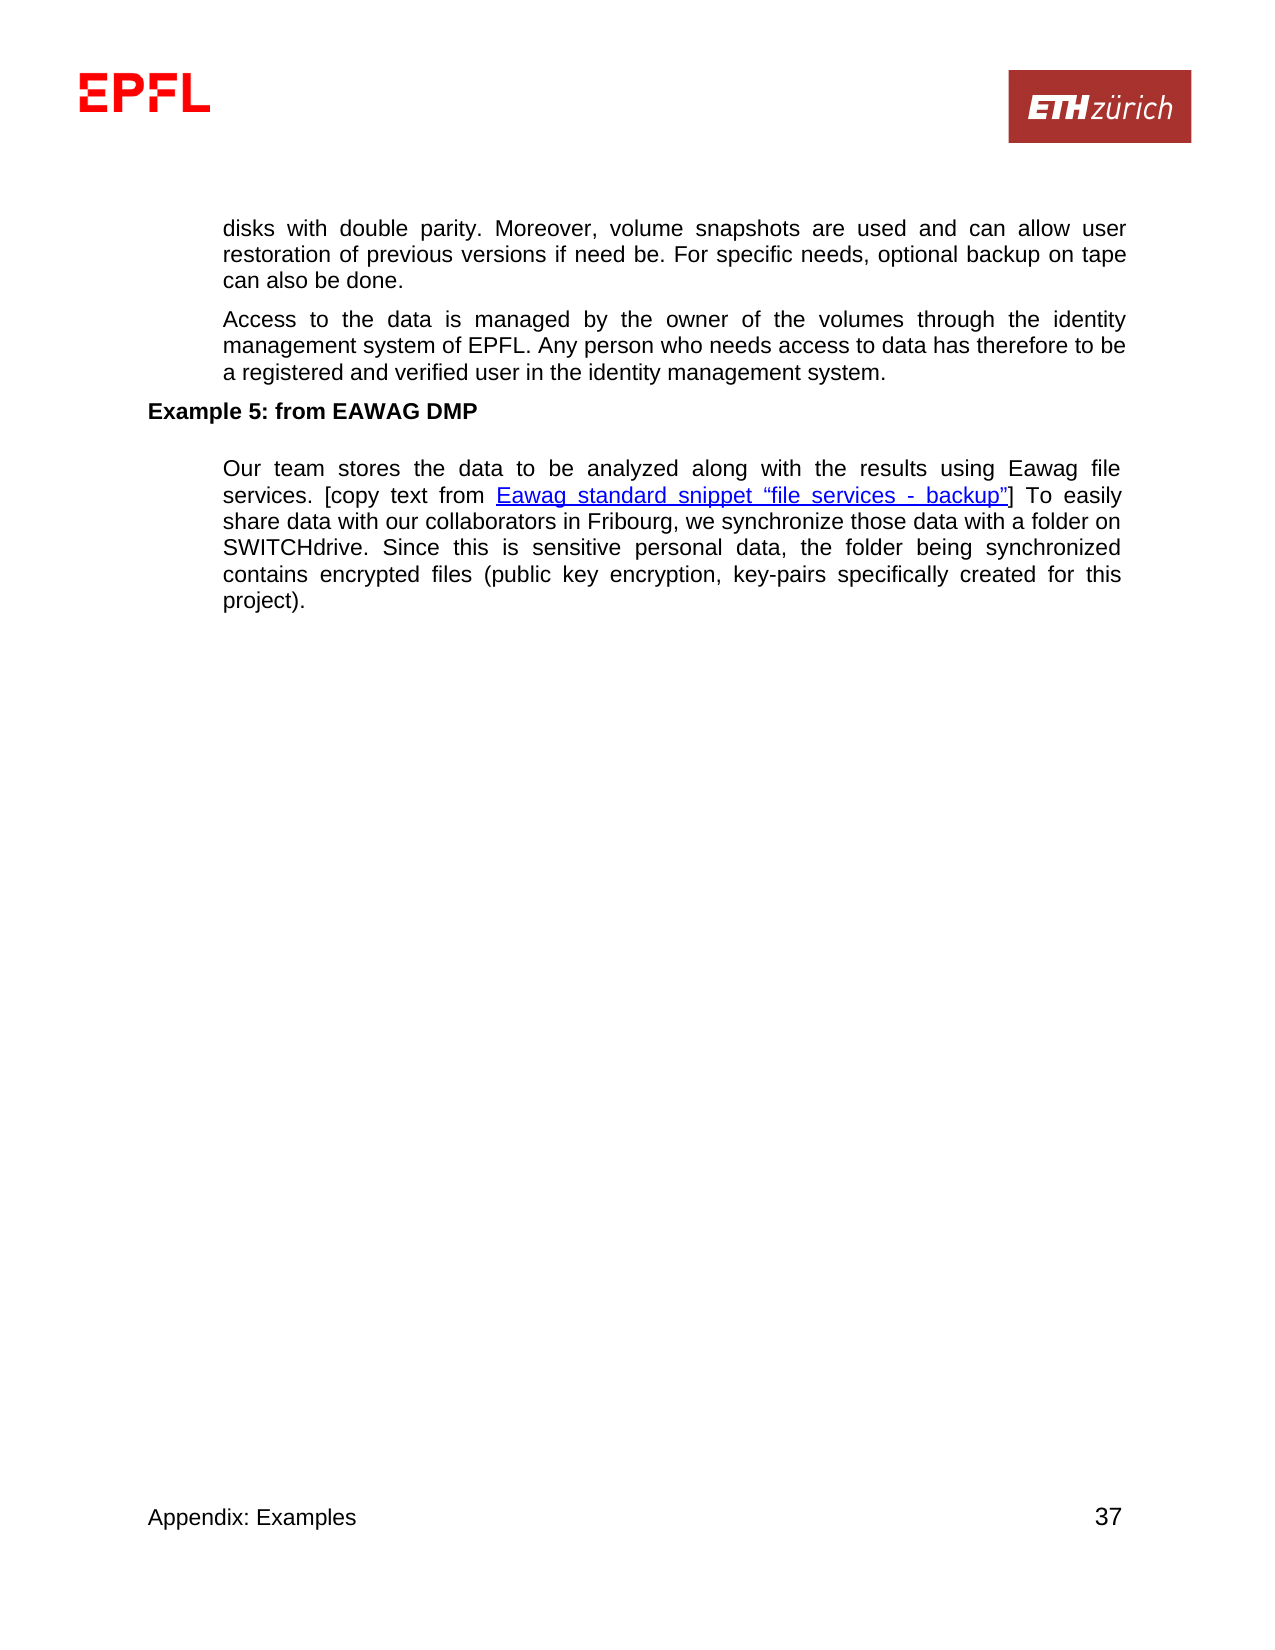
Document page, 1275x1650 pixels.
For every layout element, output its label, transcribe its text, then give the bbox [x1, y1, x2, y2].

text Example 5: from EAWAG DMP [148, 398, 1122, 424]
text Access to the data is managed by the owner of the volumes through the identity management system of EPFL. Any person who needs access to data has therefore to be a registered and verified user in the identity management system. [223, 306, 1127, 385]
text disks with double parity. Moreover, volume snapshots are used and can allow user restoration of previous versions if need be. For specific needs, optional backup on tape can also be done. [223, 214, 1127, 294]
text Our team stores the data to be analyzed along with the results using Eawag file services. [copy text from Eawag standard snippet “file services - backup”] To easily share data with our collaborators in Fribourg, we synchronize those data with a folder on SWITCHdrive. Since this is sensitive personal data, the folder being synchronized contains encrypted files (public key encryption, key-pairs specifically created for this project). [223, 455, 1122, 613]
